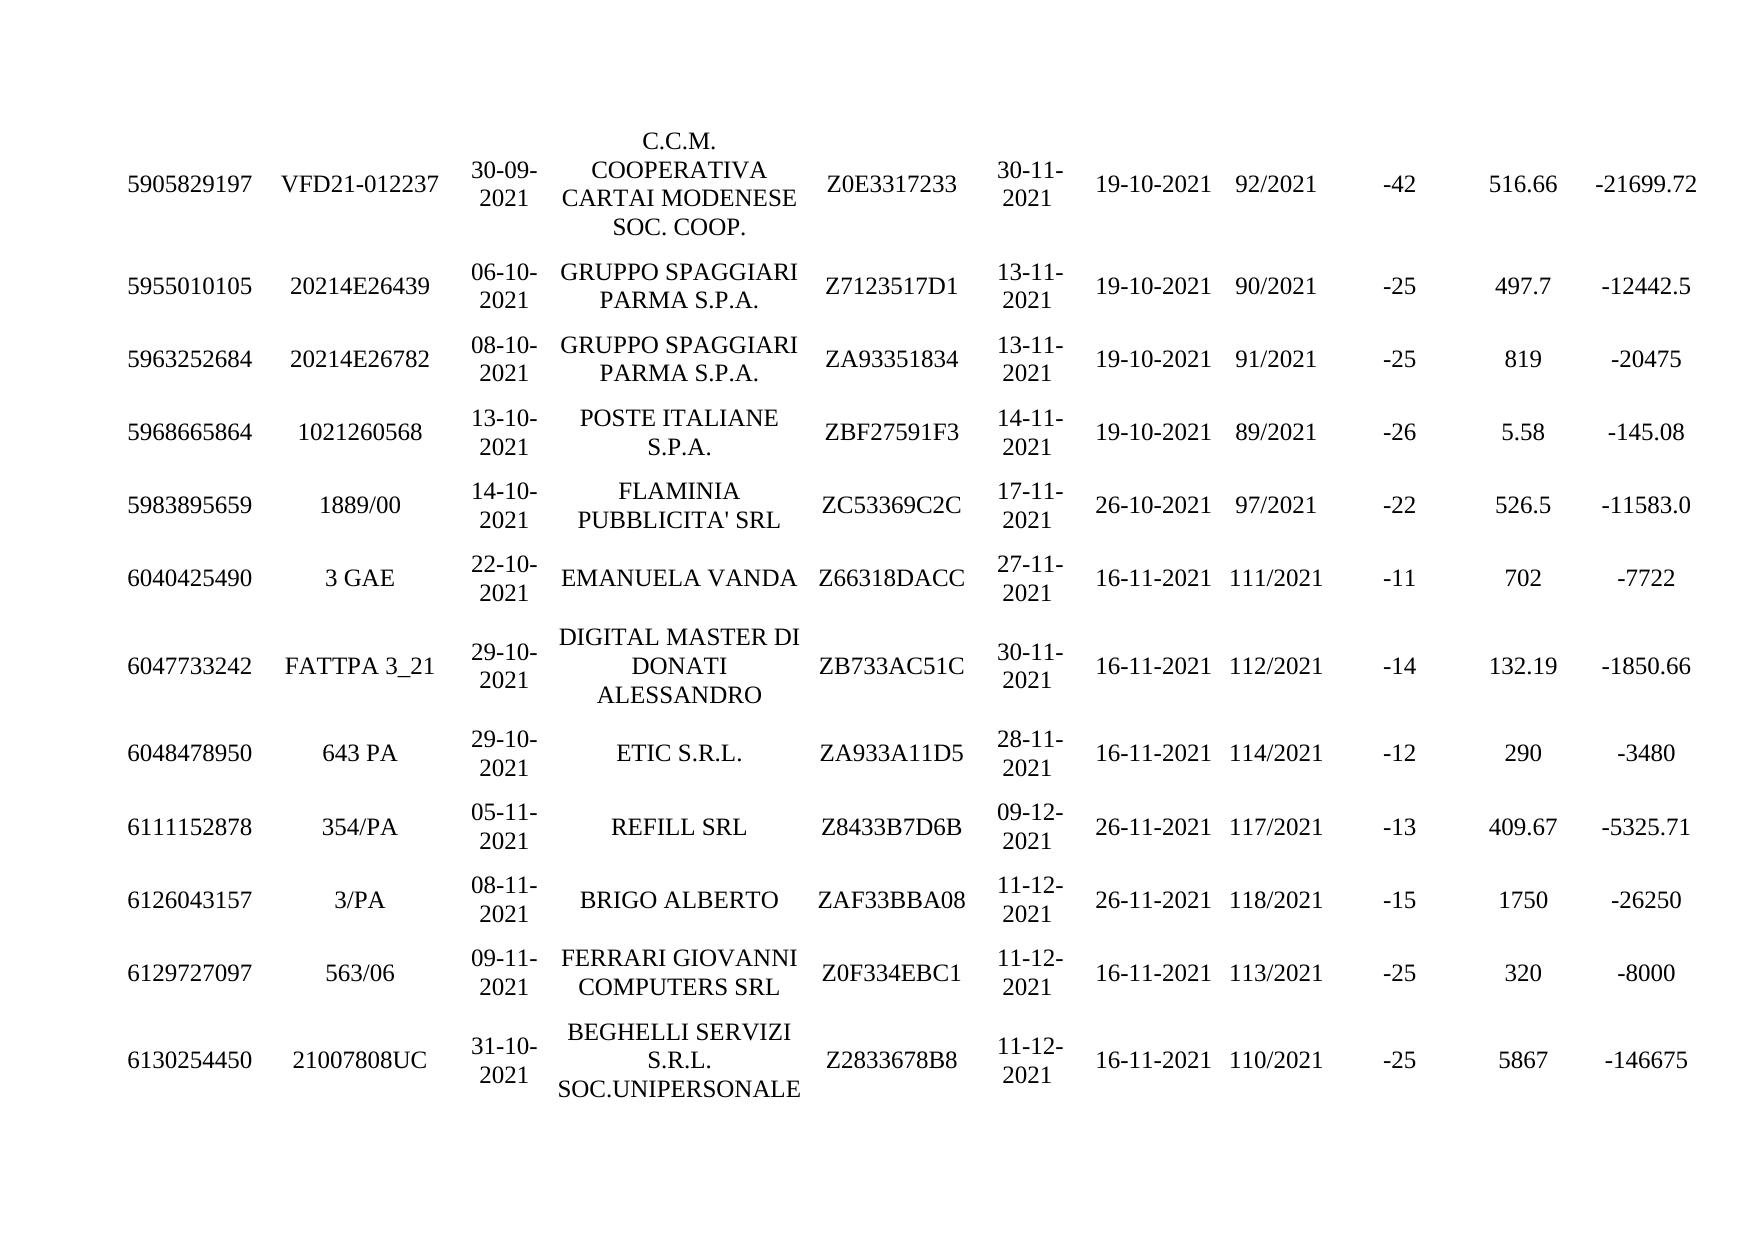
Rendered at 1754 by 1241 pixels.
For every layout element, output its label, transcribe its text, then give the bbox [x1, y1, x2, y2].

table_cell 5968665864 [118, 395, 261, 468]
table_cell FLAMINIA PUBBLICITA' SRL [549, 468, 809, 541]
table_cell -5325.71 [1579, 789, 1713, 862]
table_cell 26-10-2021 [1086, 468, 1221, 541]
table_cell -11583.0 [1579, 468, 1713, 541]
table_cell 06-10-2021 [459, 249, 549, 322]
table_cell Z0E3317233 [809, 118, 974, 249]
table_cell 19-10-2021 [1086, 395, 1221, 468]
table_cell 111/2021 [1221, 541, 1331, 614]
table_cell 16-11-2021 [1086, 1009, 1221, 1111]
table_cell VFD21-012237 [261, 118, 459, 249]
table_cell -1850.66 [1579, 614, 1713, 716]
table_cell REFILL SRL [549, 789, 809, 862]
table_cell 29-10-2021 [459, 716, 549, 789]
table_cell [1714, 1009, 1754, 1111]
table_cell 113/2021 [1221, 936, 1331, 1009]
table_cell 11-12-2021 [974, 863, 1086, 936]
table_cell 6126043157 [118, 863, 261, 936]
table_cell 112/2021 [1221, 614, 1331, 716]
table_cell 6047733242 [118, 614, 261, 716]
table_cell 118/2021 [1221, 863, 1331, 936]
table_cell ETIC S.R.L. [549, 716, 809, 789]
table_cell DIGITAL MASTER DI DONATI ALESSANDRO [549, 614, 809, 716]
table_cell Z7123517D1 [809, 249, 974, 322]
table_cell -25 [1331, 322, 1467, 395]
table_cell GRUPPO SPAGGIARI PARMA S.P.A. [549, 249, 809, 322]
table_cell 117/2021 [1221, 789, 1331, 862]
table_cell 11-12-2021 [974, 936, 1086, 1009]
table_cell [1714, 468, 1754, 541]
table_cell [1714, 716, 1754, 789]
table_cell 13-11-2021 [974, 249, 1086, 322]
table_cell 08-10-2021 [459, 322, 549, 395]
table_cell Z8433B7D6B [809, 789, 974, 862]
table_cell 30-09-2021 [459, 118, 549, 249]
table_cell -8000 [1579, 936, 1713, 1009]
table_cell 16-11-2021 [1086, 716, 1221, 789]
table_cell -15 [1331, 863, 1467, 936]
table_cell ZAF33BBA08 [809, 863, 974, 936]
table_cell 09-11-2021 [459, 936, 549, 1009]
table_cell 91/2021 [1221, 322, 1331, 395]
table_cell -14 [1331, 614, 1467, 716]
table_cell 354/PA [261, 789, 459, 862]
table_cell 16-11-2021 [1086, 936, 1221, 1009]
table_cell 5955010105 [118, 249, 261, 322]
table_cell [1714, 249, 1754, 322]
table_cell ZBF27591F3 [809, 395, 974, 468]
table_cell 5.58 [1468, 395, 1579, 468]
table_cell BRIGO ALBERTO [549, 863, 809, 936]
table_cell -26250 [1579, 863, 1713, 936]
table_cell -3480 [1579, 716, 1713, 789]
table_cell 1750 [1468, 863, 1579, 936]
table_cell 3 GAE [261, 541, 459, 614]
table_cell 90/2021 [1221, 249, 1331, 322]
table_cell 6129727097 [118, 936, 261, 1009]
table_cell ZC53369C2C [809, 468, 974, 541]
table_cell -25 [1331, 1009, 1467, 1111]
table_cell 6040425490 [118, 541, 261, 614]
table_cell ZA93351834 [809, 322, 974, 395]
table_cell [1714, 395, 1754, 468]
table_cell 5963252684 [118, 322, 261, 395]
table_cell 497.7 [1468, 249, 1579, 322]
table_cell 16-11-2021 [1086, 541, 1221, 614]
table_cell 29-10-2021 [459, 614, 549, 716]
table_cell [1714, 936, 1754, 1009]
table_cell -11 [1331, 541, 1467, 614]
table_cell 30-11-2021 [974, 118, 1086, 249]
table_cell 14-10-2021 [459, 468, 549, 541]
table_cell -20475 [1579, 322, 1713, 395]
table_cell C.C.M. COOPERATIVA CARTAI MODENESE SOC. COOP. [549, 118, 809, 249]
table_cell 1889/00 [261, 468, 459, 541]
table_cell 26-11-2021 [1086, 863, 1221, 936]
table_cell -22 [1331, 468, 1467, 541]
table_cell 05-11-2021 [459, 789, 549, 862]
table_cell -12 [1331, 716, 1467, 789]
table_cell 6130254450 [118, 1009, 261, 1111]
table_cell [1714, 863, 1754, 936]
table_cell 409.67 [1468, 789, 1579, 862]
table_cell [1714, 614, 1754, 716]
table_cell [1714, 789, 1754, 862]
table_cell 92/2021 [1221, 118, 1331, 249]
table_cell 20214E26782 [261, 322, 459, 395]
table_cell [1714, 322, 1754, 395]
table_cell 09-12-2021 [974, 789, 1086, 862]
table_cell 110/2021 [1221, 1009, 1331, 1111]
table_cell 08-11-2021 [459, 863, 549, 936]
table_cell -7722 [1579, 541, 1713, 614]
table_cell 6048478950 [118, 716, 261, 789]
table_cell 526.5 [1468, 468, 1579, 541]
table_cell EMANUELA VANDA [549, 541, 809, 614]
table_cell 819 [1468, 322, 1579, 395]
table_cell Z0F334EBC1 [809, 936, 974, 1009]
table_cell 290 [1468, 716, 1579, 789]
table_cell [1714, 118, 1754, 249]
table_cell -145.08 [1579, 395, 1713, 468]
table_cell 19-10-2021 [1086, 118, 1221, 249]
table_cell 516.66 [1468, 118, 1579, 249]
table_cell 17-11-2021 [974, 468, 1086, 541]
table_cell 13-11-2021 [974, 322, 1086, 395]
table_cell 20214E26439 [261, 249, 459, 322]
table_cell Z66318DACC [809, 541, 974, 614]
table_cell -146675 [1579, 1009, 1713, 1111]
table_cell 114/2021 [1221, 716, 1331, 789]
table_cell 13-10-2021 [459, 395, 549, 468]
table_cell 11-12-2021 [974, 1009, 1086, 1111]
table_cell 19-10-2021 [1086, 249, 1221, 322]
table_cell POSTE ITALIANE S.P.A. [549, 395, 809, 468]
table_cell 19-10-2021 [1086, 322, 1221, 395]
table_cell ZB733AC51C [809, 614, 974, 716]
table_cell 132.19 [1468, 614, 1579, 716]
table_cell 26-11-2021 [1086, 789, 1221, 862]
table_cell -12442.5 [1579, 249, 1713, 322]
table_cell 5983895659 [118, 468, 261, 541]
table_cell FERRARI GIOVANNI COMPUTERS SRL [549, 936, 809, 1009]
table_cell BEGHELLI SERVIZI S.R.L. SOC.UNIPERSONALE [549, 1009, 809, 1111]
table_cell 643 PA [261, 716, 459, 789]
table_cell 320 [1468, 936, 1579, 1009]
table_cell -25 [1331, 936, 1467, 1009]
table_cell 22-10-2021 [459, 541, 549, 614]
table_cell 5867 [1468, 1009, 1579, 1111]
table_cell -25 [1331, 249, 1467, 322]
table_cell 28-11-2021 [974, 716, 1086, 789]
table_cell 5905829197 [118, 118, 261, 249]
table_cell [1714, 541, 1754, 614]
table_cell 6111152878 [118, 789, 261, 862]
table_cell 89/2021 [1221, 395, 1331, 468]
table_cell 31-10-2021 [459, 1009, 549, 1111]
table_cell 21007808UC [261, 1009, 459, 1111]
table_cell 1021260568 [261, 395, 459, 468]
table_cell -42 [1331, 118, 1467, 249]
table_cell ZA933A11D5 [809, 716, 974, 789]
table_cell 16-11-2021 [1086, 614, 1221, 716]
table_cell Z2833678B8 [809, 1009, 974, 1111]
table_cell -26 [1331, 395, 1467, 468]
table_cell 30-11-2021 [974, 614, 1086, 716]
table_cell 702 [1468, 541, 1579, 614]
table_cell -13 [1331, 789, 1467, 862]
table_cell -21699.72 [1579, 118, 1713, 249]
table_cell GRUPPO SPAGGIARI PARMA S.P.A. [549, 322, 809, 395]
table_cell 97/2021 [1221, 468, 1331, 541]
table_cell 3/PA [261, 863, 459, 936]
table_cell 14-11-2021 [974, 395, 1086, 468]
table_cell 27-11-2021 [974, 541, 1086, 614]
table_cell 563/06 [261, 936, 459, 1009]
table_cell FATTPA 3_21 [261, 614, 459, 716]
